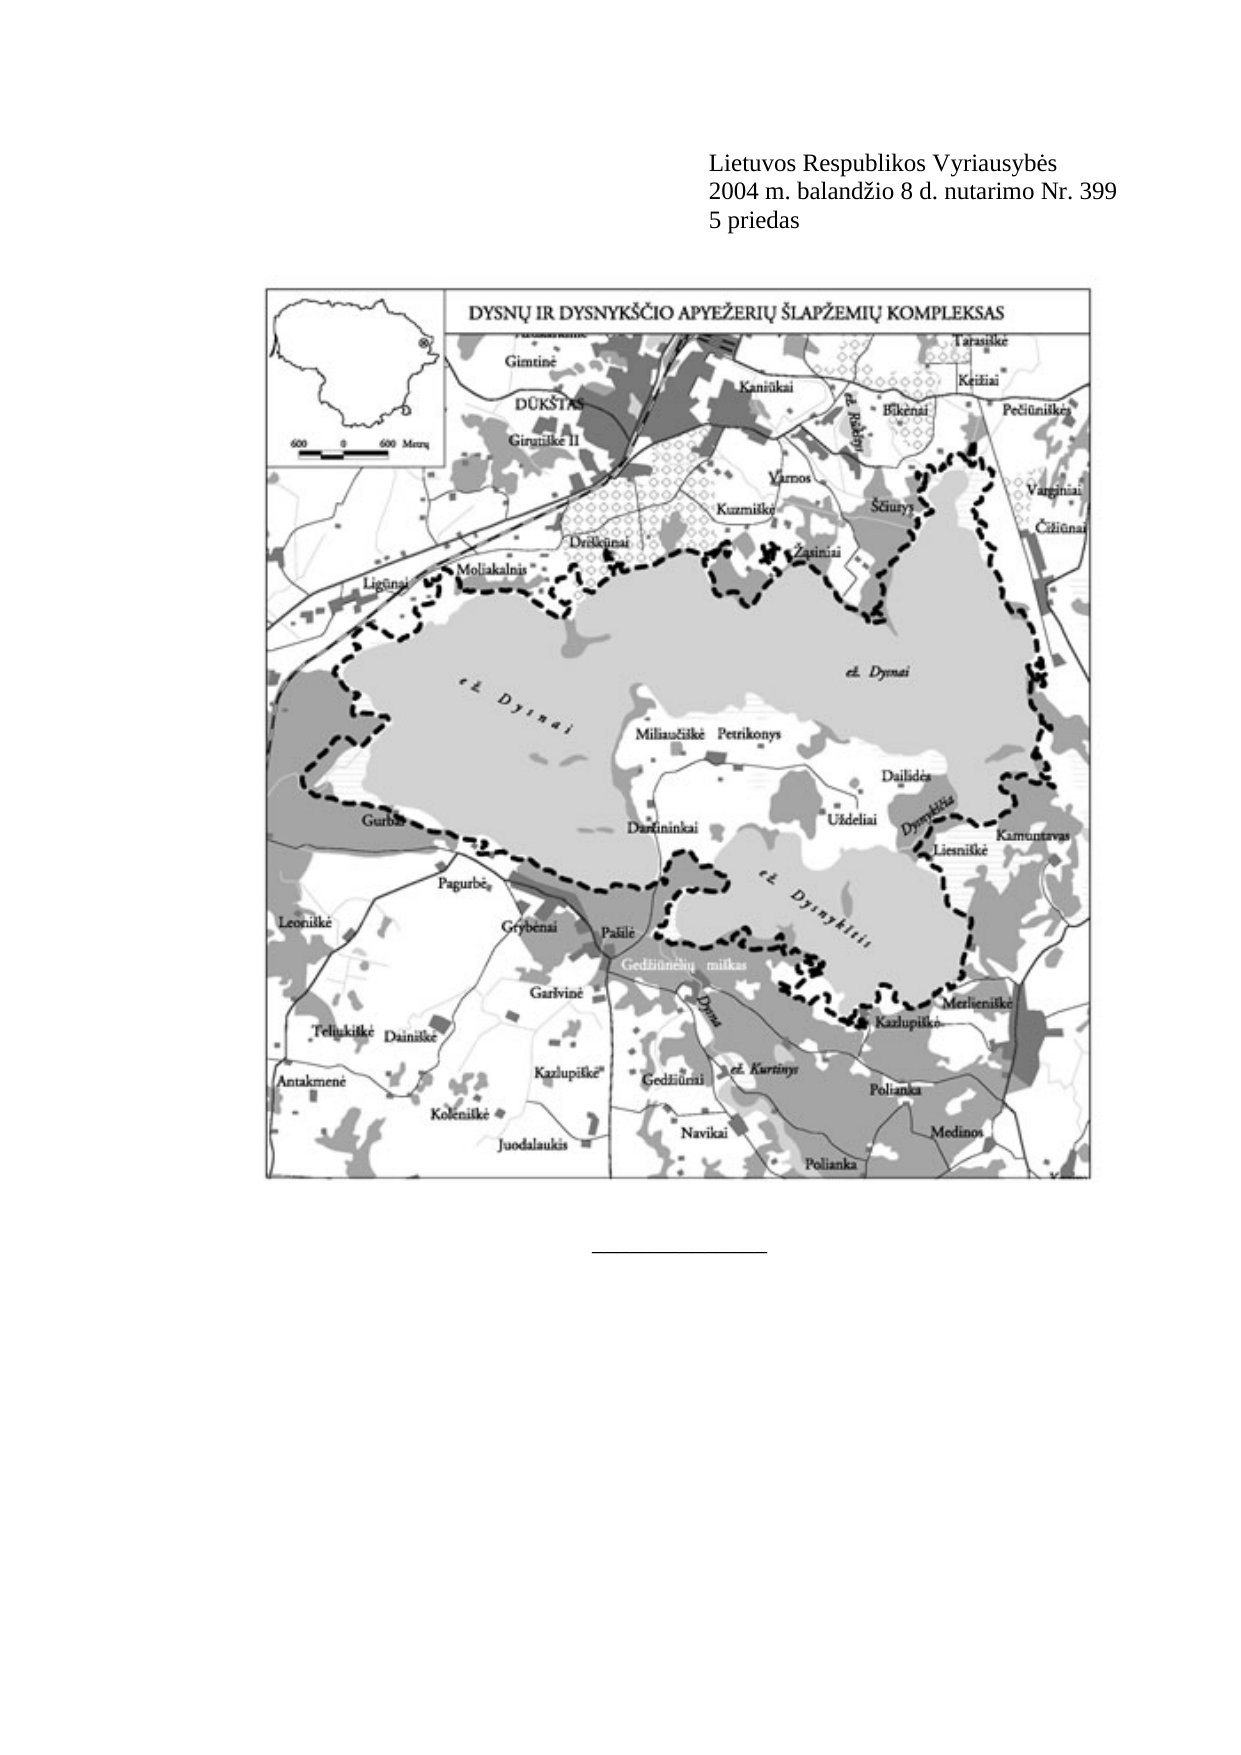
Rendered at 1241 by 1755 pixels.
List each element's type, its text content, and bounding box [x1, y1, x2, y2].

text 2004 m. balandžio 8 d. nutarimo Nr. 399 [177, 176, 1181, 205]
text Lietuvos Respublikos Vyriausybės [177, 148, 1181, 176]
text 5 priedas [177, 205, 1181, 234]
text ______________ [177, 1227, 1181, 1255]
